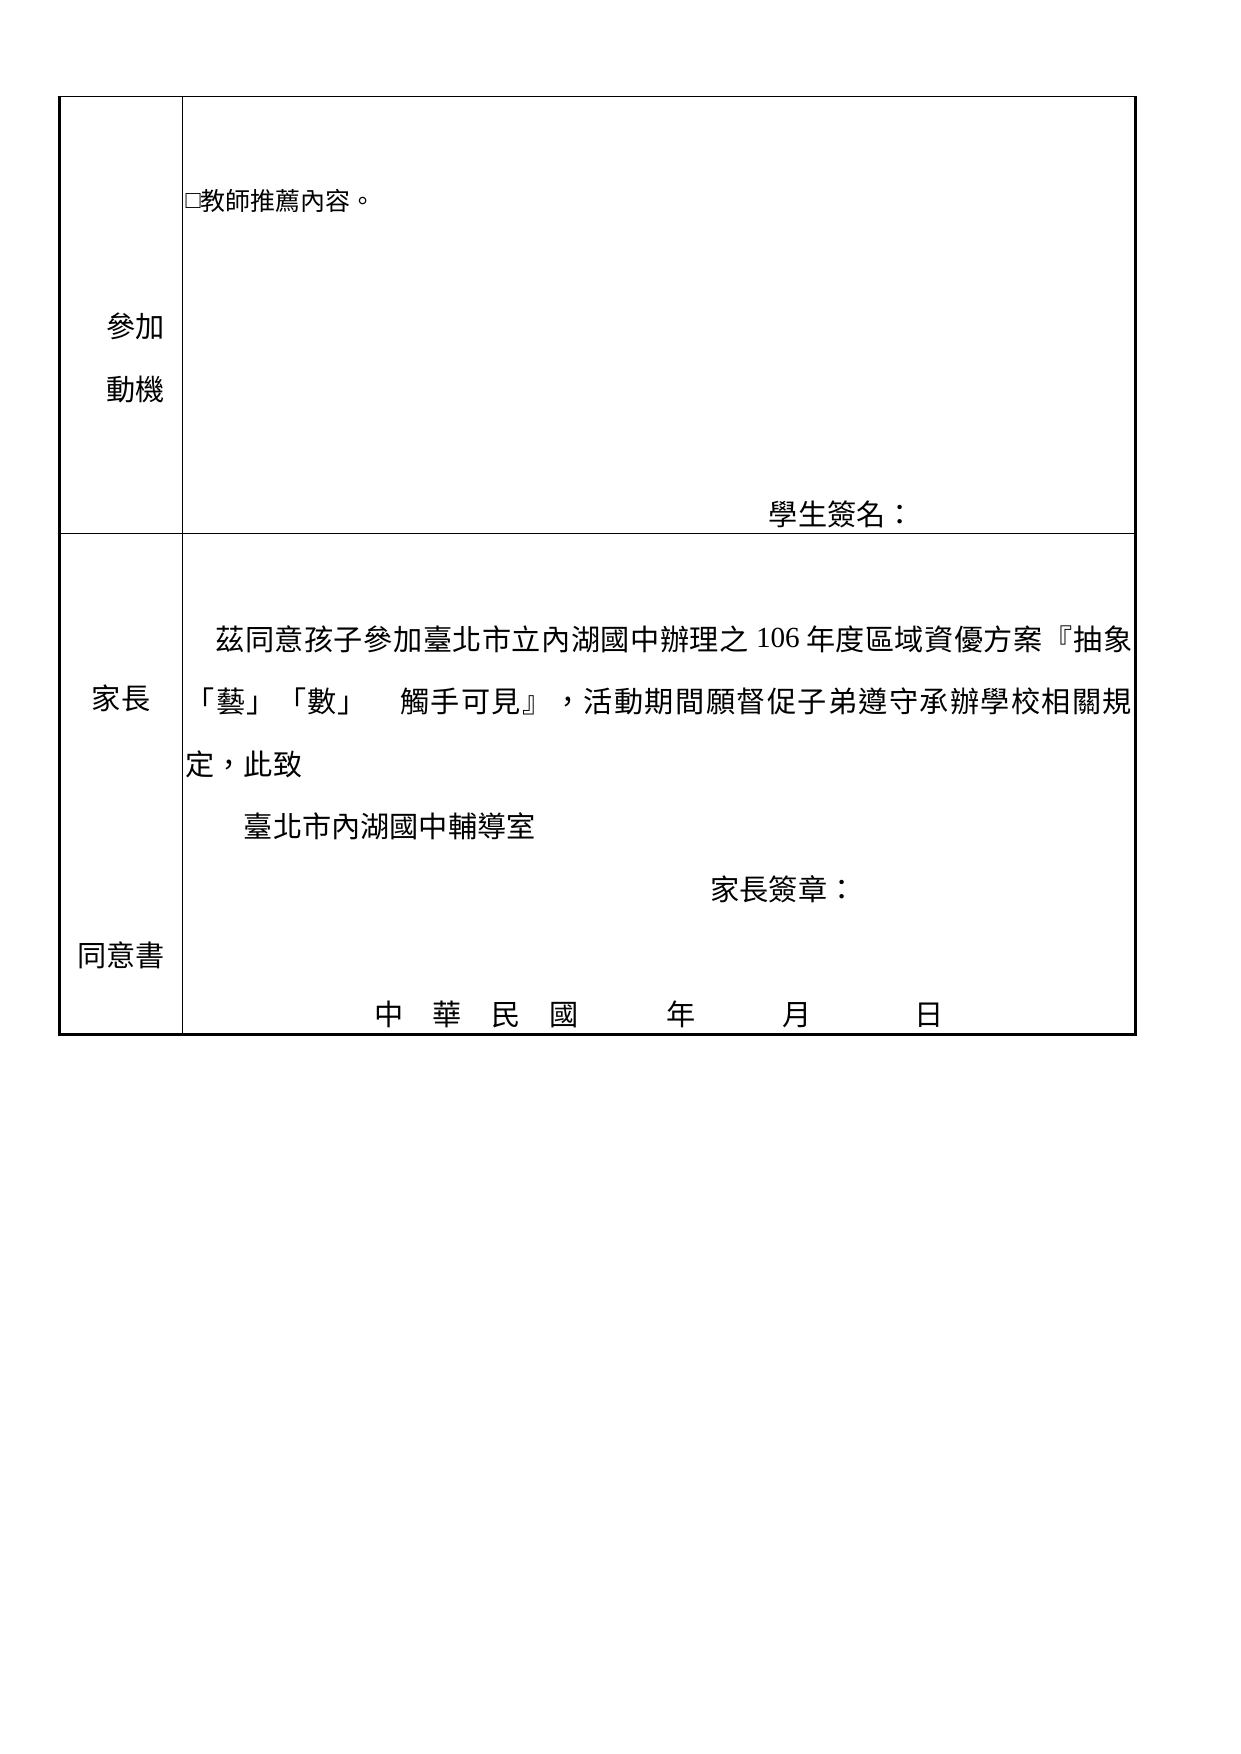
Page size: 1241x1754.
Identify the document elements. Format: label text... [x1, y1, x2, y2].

table_cell 茲同意孩子參加臺北市立內湖國中辦理之106年度區域資優方案『抽象「藝」「數」 觸手可見』，活動期間願督促子弟遵守承辦學校相關規定，此致 臺北市內湖國中輔導室 家長簽章： 中 華 民 國 年 月 日 [183, 534, 1134, 1033]
table_cell □教師推薦內容。 學生簽名： [183, 97, 1134, 533]
table_cell 參加 動機 [61, 97, 182, 533]
table_cell 家長 同意書 [61, 534, 182, 1033]
